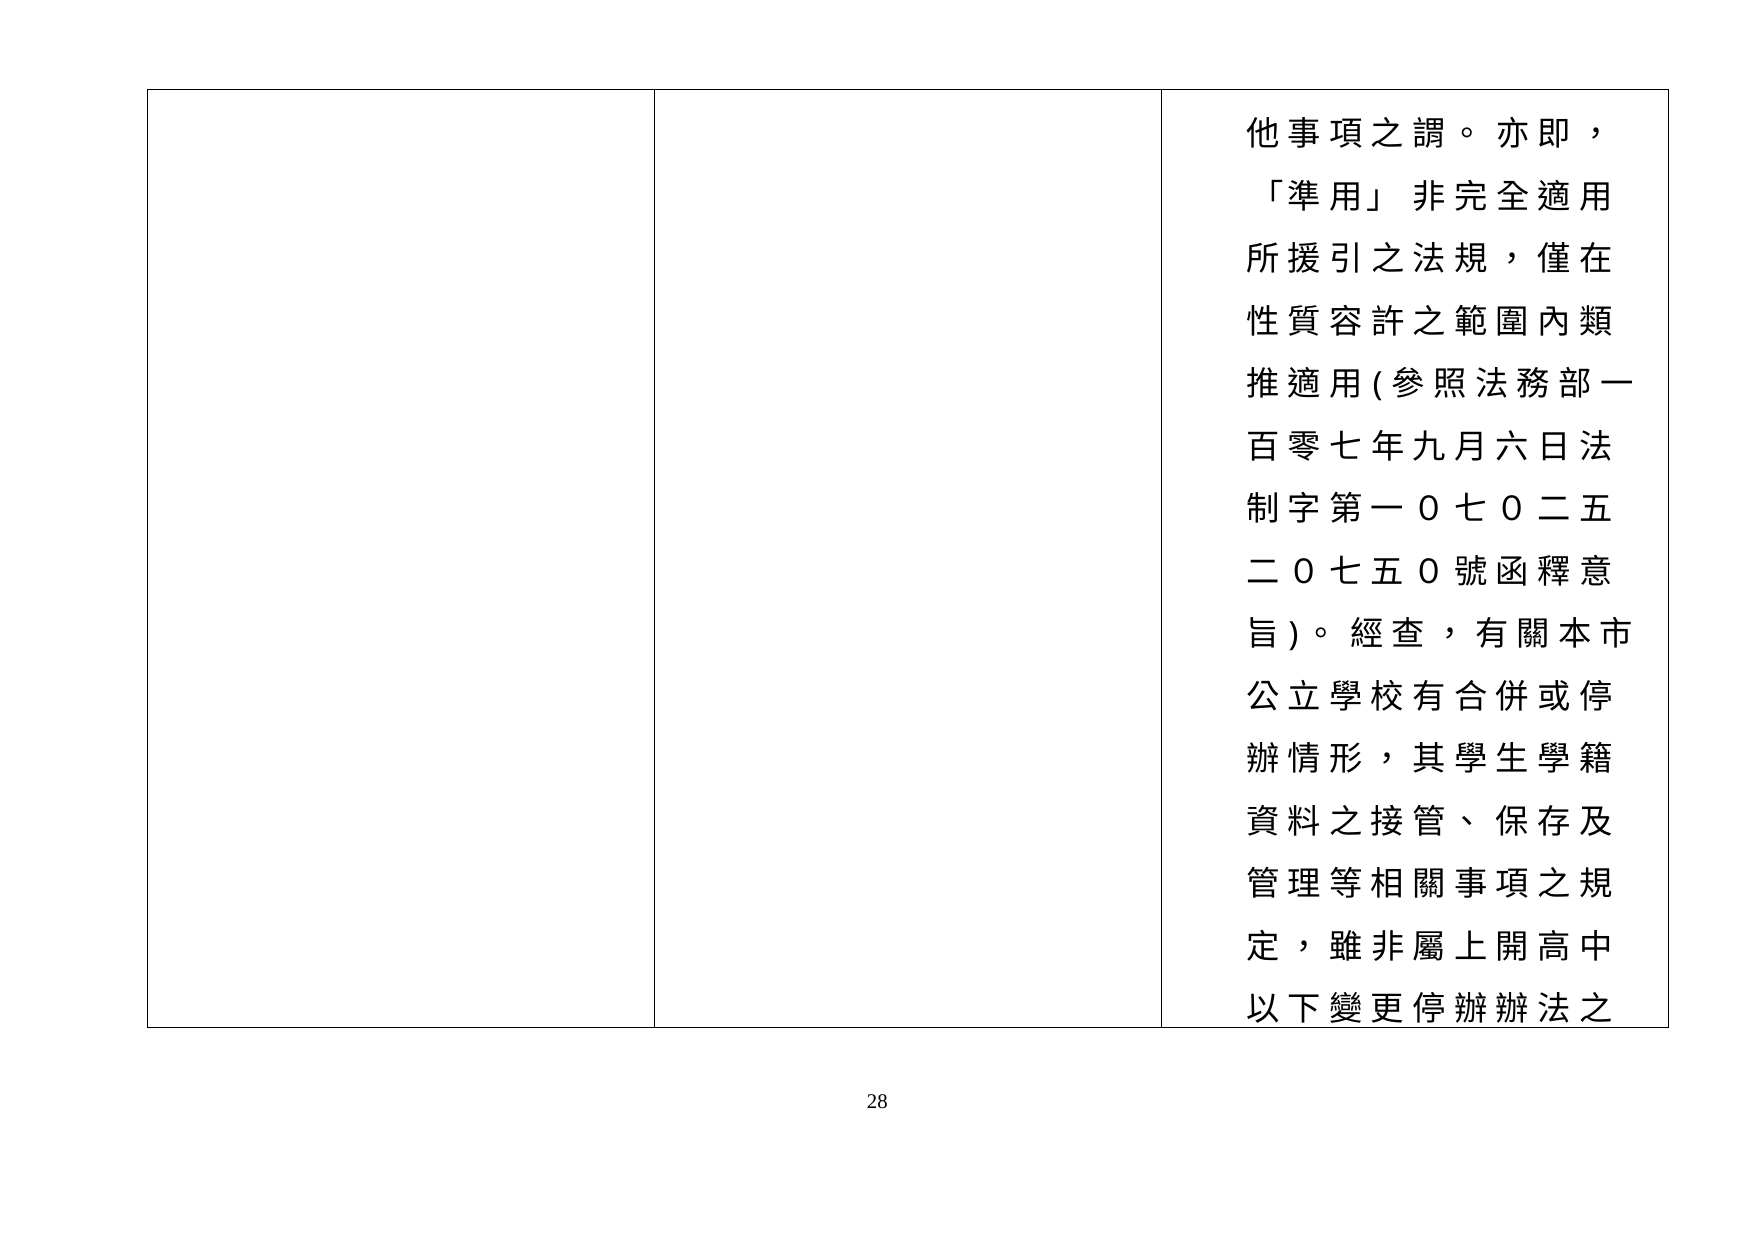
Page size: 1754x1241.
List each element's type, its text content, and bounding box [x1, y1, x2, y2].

table_cell [148, 90, 654, 1027]
table_cell 他事項之謂。亦即，「準用」非完全適用所援引之法規，僅在性質容許之範圍內類推適用(參照法務部一百零七年九月六日法制字第一０七０二五二０七五０號函釋意旨)。經查，有關本市公立學校有合併或停辦情形，其學生學籍資料之接管、保存及管理等相關事項之規定，雖非屬上開高中以下變更停辦辦法之 [1162, 90, 1668, 1027]
table_cell [655, 90, 1161, 1027]
